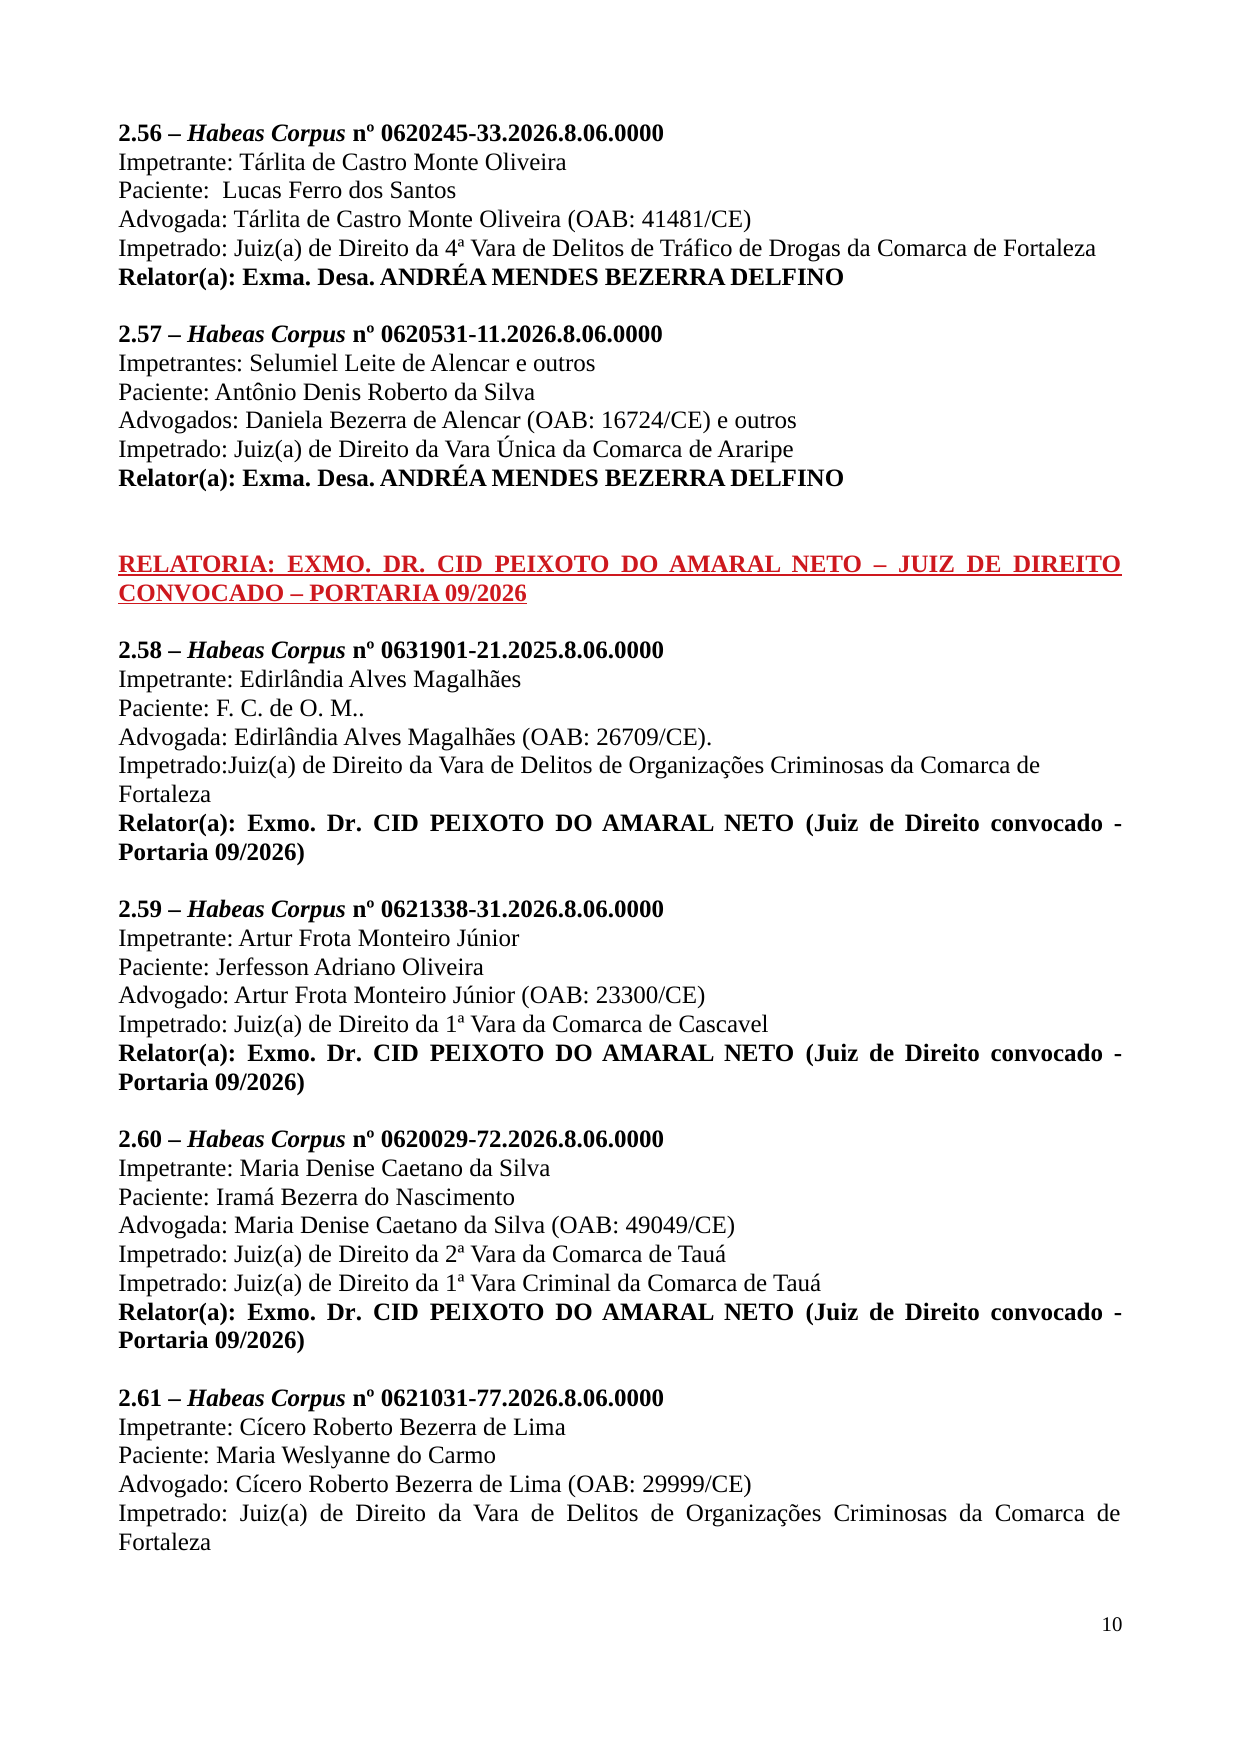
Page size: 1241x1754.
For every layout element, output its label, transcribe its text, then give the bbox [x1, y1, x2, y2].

text Advogada: Maria Denise Caetano da Silva (OAB: 49049/CE) [118, 1211, 1122, 1239]
text 2.56 – Habeas Corpus nº 0620245-33.2026.8.06.0000 [118, 118, 1122, 147]
text Relator(a): Exma. Desa. ANDRÉA MENDES BEZERRA DELFINO [118, 463, 1122, 492]
text Impetrado: Juiz(a) de Direito da 4ª Vara de Delitos de Tráfico de Drogas da Comarca de Fortaleza [118, 233, 1122, 262]
text Relator(a): Exmo. Dr. CID PEIXOTO DO AMARAL NETO (Juiz de Direito convocado - Portaria 09/2026) [118, 1038, 1122, 1096]
text Impetrante: Cícero Roberto Bezerra de Lima [118, 1412, 1122, 1441]
text 2.61 – Habeas Corpus nº 0621031-77.2026.8.06.0000 [118, 1383, 1122, 1412]
text Advogado: Artur Frota Monteiro Júnior (OAB: 23300/CE) [118, 981, 1122, 1009]
text Impetrante: Maria Denise Caetano da Silva [118, 1153, 1122, 1182]
text Impetrante: Edirlândia Alves Magalhães [118, 664, 1122, 693]
text 2.58 – Habeas Corpus nº 0631901-21.2025.8.06.0000 [118, 636, 1122, 664]
text Relator(a): Exma. Desa. ANDRÉA MENDES BEZERRA DELFINO [118, 262, 1122, 291]
text Advogada: Edirlândia Alves Magalhães (OAB: 26709/CE). [118, 722, 1122, 751]
text Impetrante: Tárlita de Castro Monte Oliveira [118, 147, 1122, 176]
text RELATORIA: EXMO. DR. CID PEIXOTO DO AMARAL NETO – JUIZ DE DIREITO [118, 549, 1122, 574]
text 2.57 – Habeas Corpus nº 0620531-11.2026.8.06.0000 [118, 319, 1122, 348]
text 2.59 – Habeas Corpus nº 0621338-31.2026.8.06.0000 [118, 894, 1122, 923]
text Impetrado: Juiz(a) de Direito da Vara de Delitos de Organizações Criminosas da Comarca de Fortaleza [118, 1498, 1122, 1556]
text Paciente: F. C. de O. M.. [118, 693, 1122, 722]
text Advogado: Cícero Roberto Bezerra de Lima (OAB: 29999/CE) [118, 1469, 1122, 1498]
text Relator(a): Exmo. Dr. CID PEIXOTO DO AMARAL NETO (Juiz de Direito convocado - Portaria 09/2026) [118, 808, 1122, 866]
text CONVOCADO – PORTARIA 09/2026 [118, 576, 1122, 607]
text Paciente: Lucas Ferro dos Santos [118, 176, 1122, 204]
text 2.60 – Habeas Corpus nº 0620029-72.2026.8.06.0000 [118, 1124, 1122, 1153]
text Impetrantes: Selumiel Leite de Alencar e outros [118, 348, 1122, 377]
text Impetrado: Juiz(a) de Direito da Vara Única da Comarca de Araripe [118, 434, 1122, 463]
text Paciente: Antônio Denis Roberto da Silva [118, 377, 1122, 406]
text Impetrado: Juiz(a) de Direito da 1ª Vara da Comarca de Cascavel [118, 1009, 1122, 1038]
text Impetrado: Juiz(a) de Direito da 1ª Vara Criminal da Comarca de Tauá [118, 1268, 1122, 1297]
text Advogada: Tárlita de Castro Monte Oliveira (OAB: 41481/CE) [118, 204, 1122, 233]
text Impetrante: Artur Frota Monteiro Júnior [118, 923, 1122, 952]
text Paciente: Iramá Bezerra do Nascimento [118, 1182, 1122, 1211]
text Impetrado: Juiz(a) de Direito da 2ª Vara da Comarca de Tauá [118, 1239, 1122, 1268]
text Paciente: Jerfesson Adriano Oliveira [118, 952, 1122, 981]
text Advogados: Daniela Bezerra de Alencar (OAB: 16724/CE) e outros [118, 406, 1122, 434]
text Paciente: Maria Weslyanne do Carmo [118, 1441, 1122, 1469]
text Relator(a): Exmo. Dr. CID PEIXOTO DO AMARAL NETO (Juiz de Direito convocado - Portaria 09/2026) [118, 1297, 1122, 1354]
text Impetrado:Juiz(a) de Direito da Vara de Delitos de Organizações Criminosas da Comarca de Fortaleza [118, 751, 1122, 808]
